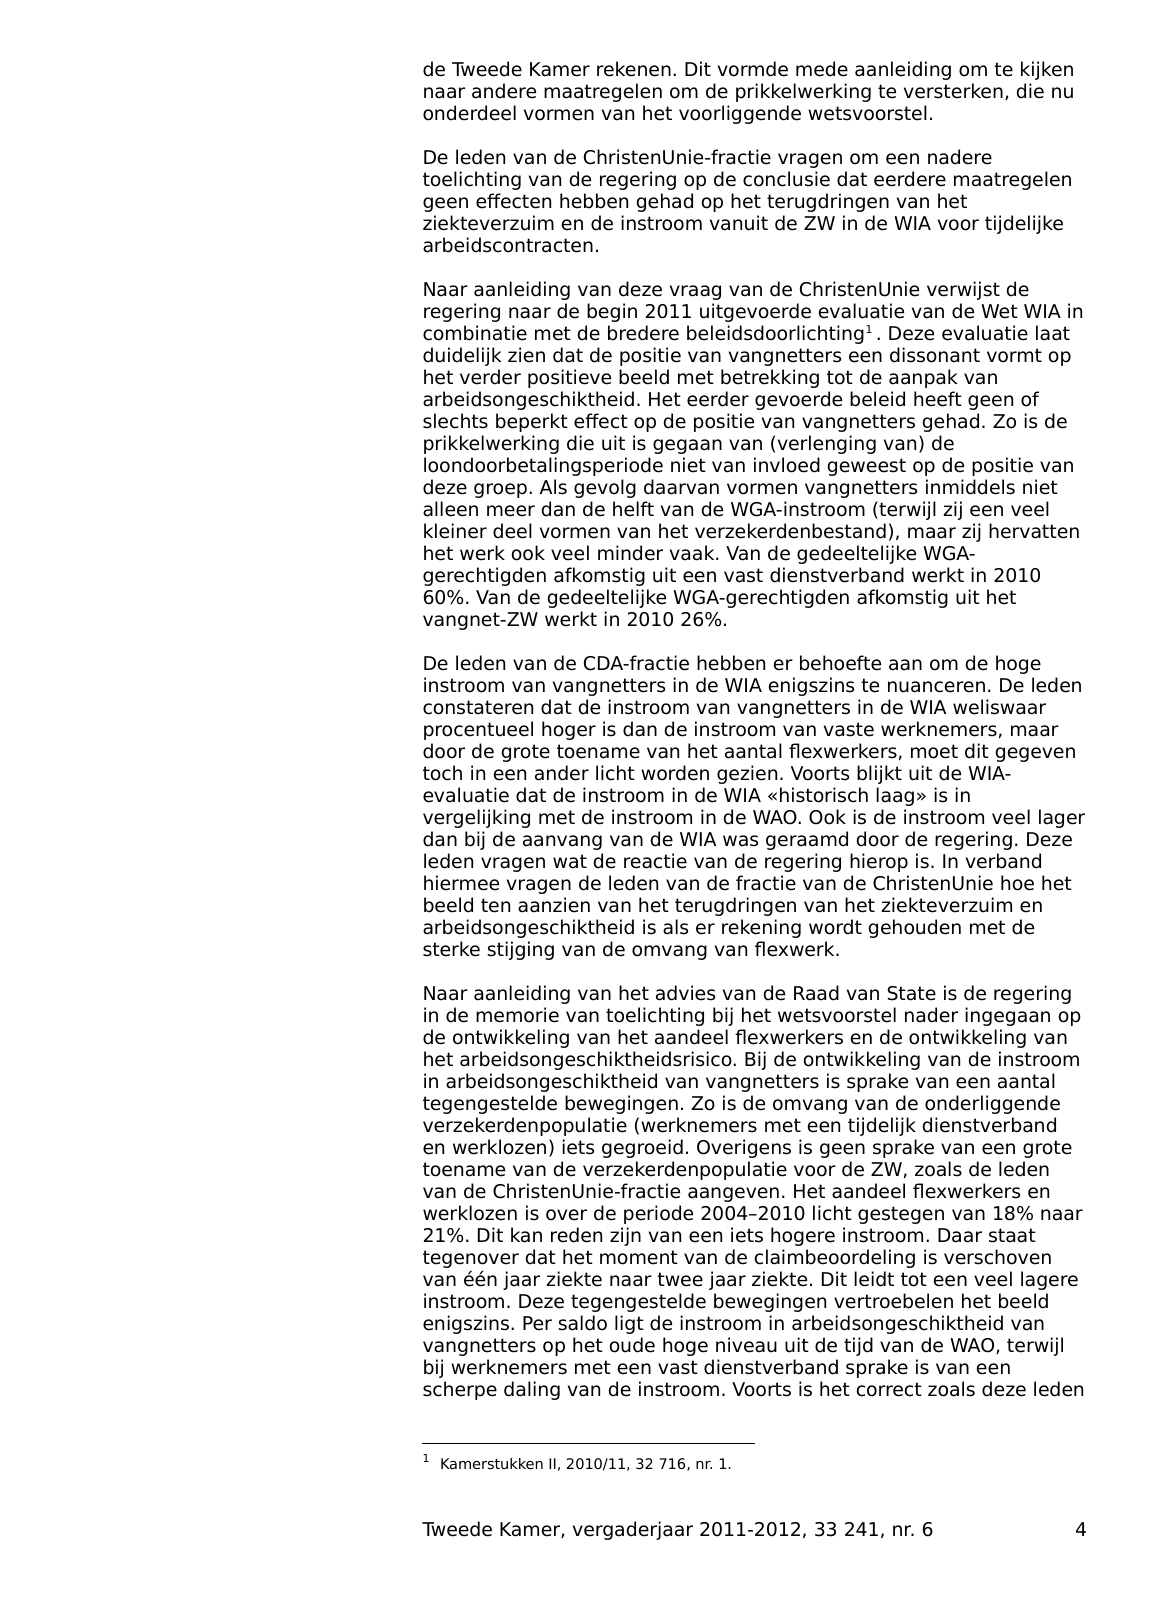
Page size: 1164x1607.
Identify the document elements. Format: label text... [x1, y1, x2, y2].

text De leden van de ChristenUnie-fractie vragen om een nadere toelichting van de regering op de conclusie dat eerdere maatregelen geen effecten hebben gehad op het terugdringen van het ziekteverzuim en de instroom vanuit de ZW in de WIA voor tijdelijke arbeidscontracten. [422, 147, 1087, 257]
text Naar aanleiding van het advies van de Raad van State is de regering in de memorie van toelichting bij het wetsvoorstel nader ingegaan op de ontwikkeling van het aandeel flexwerkers en de ontwikkeling van het arbeidsongeschiktheidsrisico. Bij de ontwikkeling van de instroom in arbeidsongeschiktheid van vangnetters is sprake van een aantal tegengestelde bewegingen. Zo is de omvang van de onderliggende verzekerdenpopulatie (werknemers met een tijdelijk dienstverband en werklozen) iets gegroeid. Overigens is geen sprake van een grote toename van de verzekerdenpopulatie voor de ZW, zoals de leden van de ChristenUnie-fractie aangeven. Het aandeel flexwerkers en werklozen is over de periode 2004–2010 licht gestegen van 18% naar 21%. Dit kan reden zijn van een iets hogere instroom. Daar staat tegenover dat het moment van de claimbeoordeling is verschoven van één jaar ziekte naar twee jaar ziekte. Dit leidt tot een veel lagere instroom. Deze tegengestelde bewegingen vertroebelen het beeld enigszins. Per saldo ligt de instroom in arbeidsongeschiktheid van vangnetters op het oude hoge niveau uit de tijd van de WAO, terwijl bij werknemers met een vast dienstverband sprake is van een scherpe daling van de instroom. Voorts is het correct zoals deze leden [422, 983, 1087, 1401]
text Kamerstukken II, 2010/11, 32 716, nr. 1. [422, 1452, 1087, 1474]
text de Tweede Kamer rekenen. Dit vormde mede aanleiding om te kijken naar andere maatregelen om de prikkelwerking te versterken, die nu onderdeel vormen van het voorliggende wetsvoorstel. [422, 59, 1087, 125]
text De leden van de CDA-fractie hebben er behoefte aan om de hoge instroom van vangnetters in de WIA enigszins te nuanceren. De leden constateren dat de instroom van vangnetters in de WIA weliswaar procentueel hoger is dan de instroom van vaste werknemers, maar door de grote toename van het aantal flexwerkers, moet dit gegeven toch in een ander licht worden gezien. Voorts blijkt uit de WIA-evaluatie dat de instroom in de WIA «historisch laag» is in vergelijking met de instroom in de WAO. Ook is de instroom veel lager dan bij de aanvang van de WIA was geraamd door de regering. Deze leden vragen wat de reactie van de regering hierop is. In verband hiermee vragen de leden van de fractie van de ChristenUnie hoe het beeld ten aanzien van het terugdringen van het ziekteverzuim en arbeidsongeschiktheid is als er rekening wordt gehouden met de sterke stijging van de omvang van flexwerk. [422, 653, 1087, 961]
text Naar aanleiding van deze vraag van de ChristenUnie verwijst de regering naar de begin 2011 uitgevoerde evaluatie van de Wet WIA in combinatie met de bredere beleidsdoorlichting. Deze evaluatie laat duidelijk zien dat de positie van vangnetters een dissonant vormt op het verder positieve beeld met betrekking tot de aanpak van arbeidsongeschiktheid. Het eerder gevoerde beleid heeft geen of slechts beperkt effect op de positie van vangnetters gehad. Zo is de prikkelwerking die uit is gegaan van (verlenging van) de loondoorbetalingsperiode niet van invloed geweest op de positie van deze groep. Als gevolg daarvan vormen vangnetters inmiddels niet alleen meer dan de helft van de WGA-instroom (terwijl zij een veel kleiner deel vormen van het verzekerdenbestand), maar zij hervatten het werk ook veel minder vaak. Van de gedeeltelijke WGA-gerechtigden afkomstig uit een vast dienstverband werkt in 2010 60%. Van de gedeeltelijke WGA-gerechtigden afkomstig uit het vangnet-ZW werkt in 2010 26%. [422, 279, 1087, 631]
